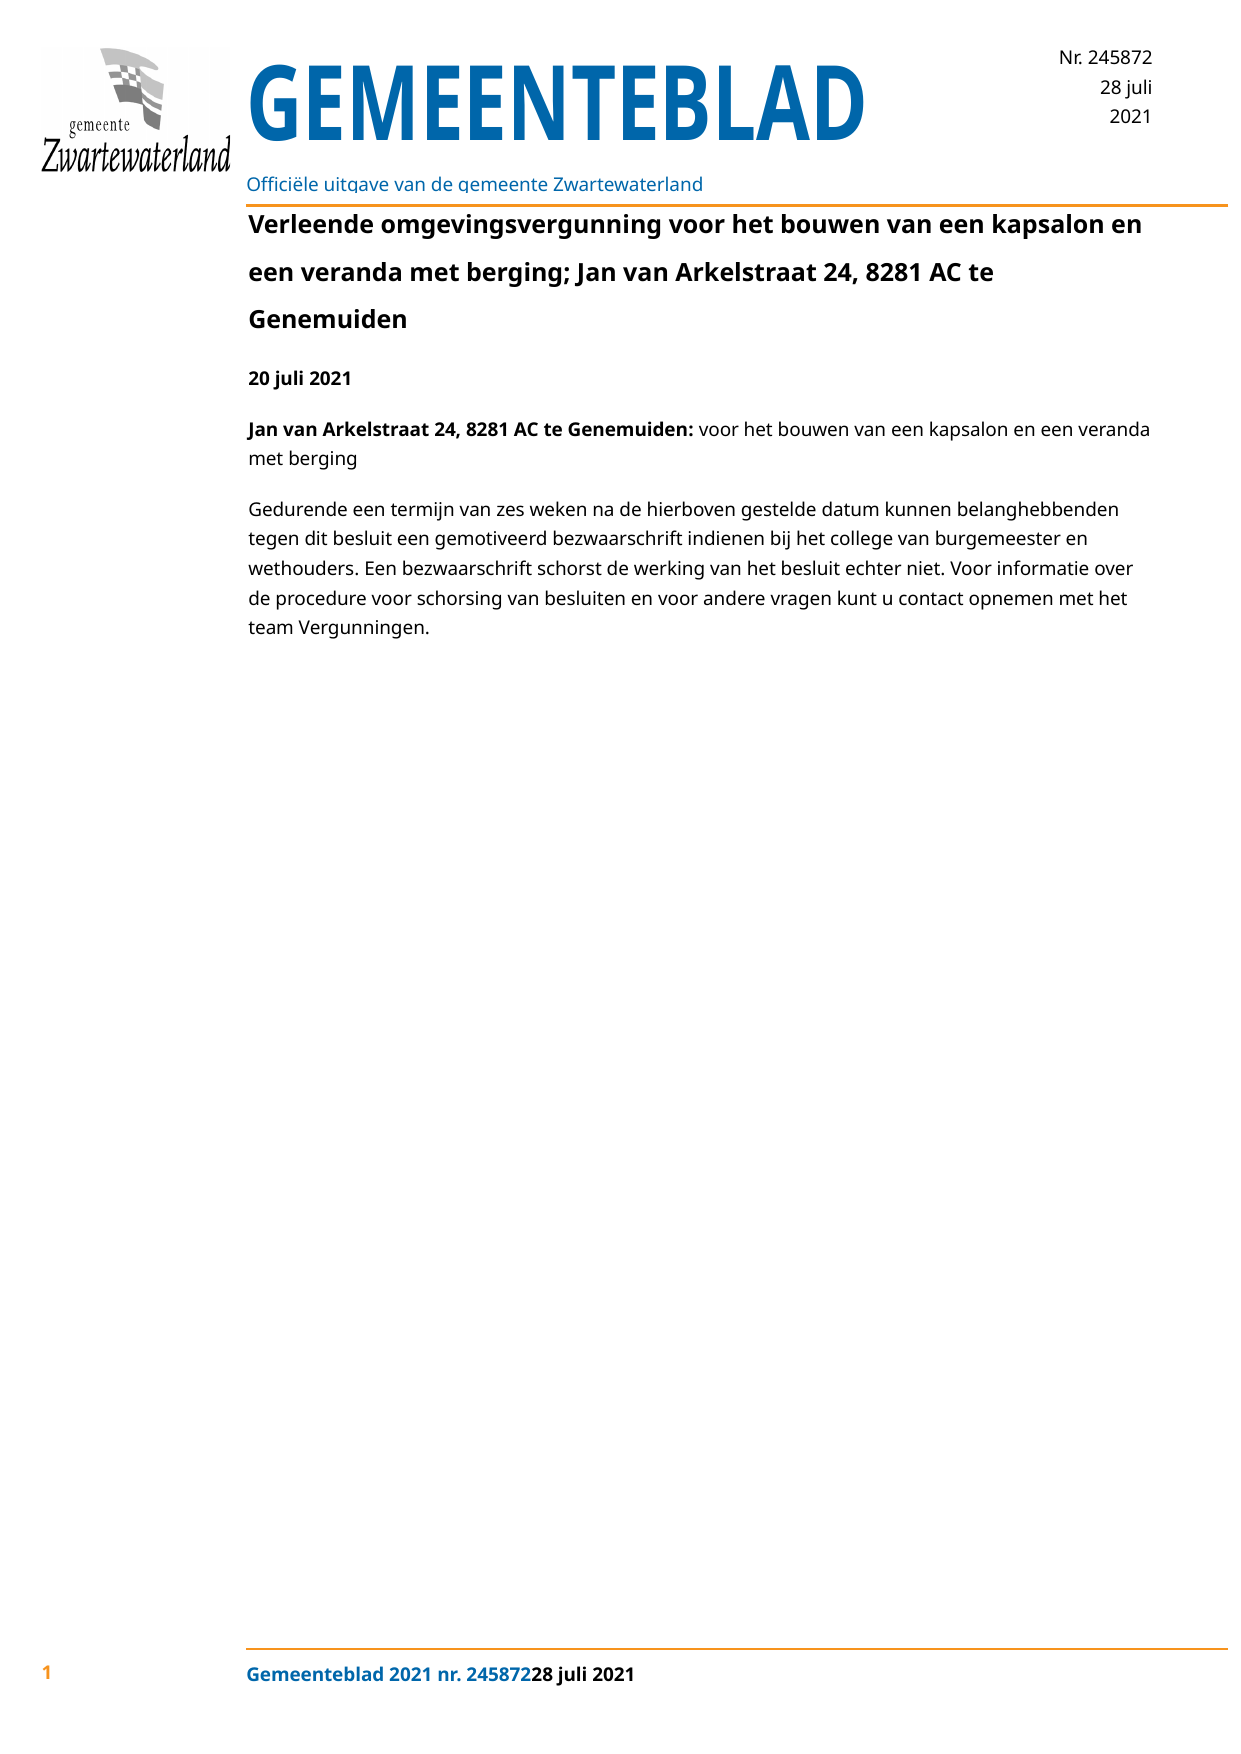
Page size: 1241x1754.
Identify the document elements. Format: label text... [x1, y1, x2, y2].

picture [41, 47, 231, 172]
text Jan van Arkelstraat 24, 8281 AC te Genemuiden: voor het bouwen van een kapsalon en een veranda met berging [248, 416, 1152, 471]
text Verleende omgevingsvergunning voor het bouwen van een kapsalon en een veranda met berging; Jan van Arkelstraat 24, 8281 AC te Genemuiden [248, 207, 1152, 336]
text Gedurende een termijn van zes weken na de hierboven gestelde datum kunnen belanghebbenden tegen dit besluit een gemotiveerd bezwaarschrift indienen bij het college van burgemeester en wethouders. Een bezwaarschrift schorst de werking van het besluit echter niet. Voor informatie over de procedure voor schorsing van besluiten en voor andere vragen kunt u contact opnemen met het team Vergunningen. [248, 496, 1152, 640]
text 20 juli 2021 [248, 366, 1152, 391]
